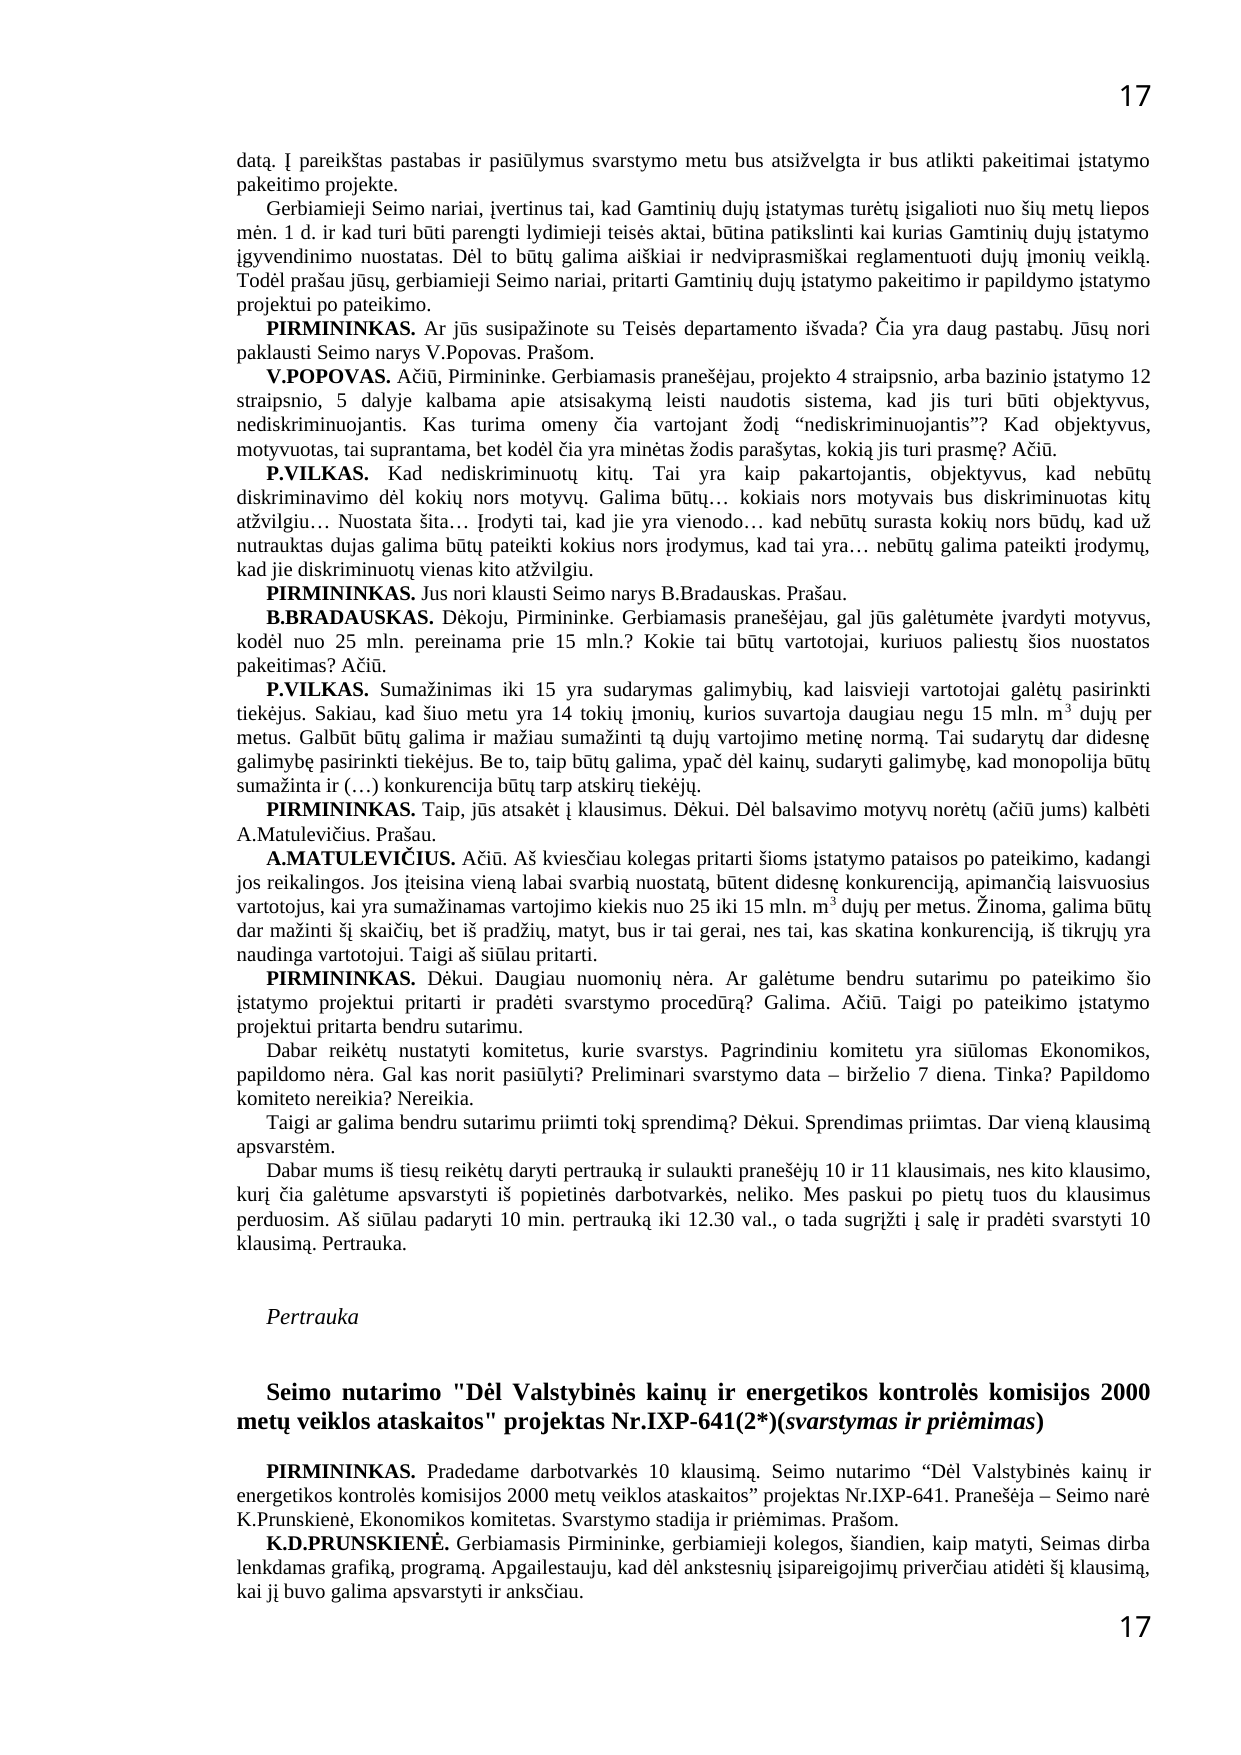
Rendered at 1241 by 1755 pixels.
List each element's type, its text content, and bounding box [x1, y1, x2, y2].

text Gerbiamieji Seimo nariai, įvertinus tai, kad Gamtinių dujų įstatymas turėtų įsigalioti nuo šių metų liepos mėn. 1 d. ir kad turi būti parengti lydimieji teisės aktai, būtina patikslinti kai kurias Gamtinių dujų įstatymo įgyvendinimo nuostatas. Dėl to būtų galima aiškiai ir nedviprasmiškai reglamentuoti dujų įmonių veiklą. Todėl prašau jūsų, gerbiamieji Seimo nariai, pritarti Gamtinių dujų įstatymo pakeitimo ir papildymo įstatymo projektui po pateikimo. [236, 196, 1152, 316]
text PIRMININKAS. Dėkui. Daugiau nuomonių nėra. Ar galėtume bendru sutarimu po pateikimo šio įstatymo projektui pritarti ir pradėti svarstymo procedūrą? Galima. Ačiū. Taigi po pateikimo įstatymo projektui pritarta bendru sutarimu. [236, 966, 1152, 1038]
text V.POPOVAS. Ačiū, Pirmininke. Gerbiamasis pranešėjau, projekto 4 straipsnio, arba bazinio įstatymo 12 straipsnio, 5 dalyje kalbama apie atsisakymą leisti naudotis sistema, kad jis turi būti objektyvus, nediskriminuojantis. Kas turima omeny čia vartojant žodį “nediskriminuojantis”? Kad objektyvus, motyvuotas, tai suprantama, bet kodėl čia yra minėtas žodis parašytas, kokią jis turi prasmę? Ačiū. [236, 364, 1152, 461]
text K.D.PRUNSKIENĖ. Gerbiamasis Pirmininke, gerbiamieji kolegos, šiandien, kaip matyti, Seimas dirba lenkdamas grafiką, programą. Apgailestauju, kad dėl ankstesnių įsipareigojimų priverčiau atidėti šį klausimą, kai jį buvo galima apsvarstyti ir anksčiau. [236, 1531, 1152, 1603]
text Taigi ar galima bendru sutarimu priimti tokį sprendimą? Dėkui. Sprendimas priimtas. Dar vieną klausimą apsvarstėm. [236, 1110, 1152, 1158]
text B.BRADAUSKAS. Dėkoju, Pirmininke. Gerbiamasis pranešėjau, gal jūs galėtumėte įvardyti motyvus, kodėl nuo 25 mln. pereinama prie 15 mln.? Kokie tai būtų vartotojai, kuriuos paliestų šios nuostatos pakeitimas? Ačiū. [236, 605, 1152, 677]
text P.VILKAS. Kad nediskriminuotų kitų. Tai yra kaip pakartojantis, objektyvus, kad nebūtų diskriminavimo dėl kokių nors motyvų. Galima būtų… kokiais nors motyvais bus diskriminuotas kitų atžvilgiu… Nuostata šita… Įrodyti tai, kad jie yra vienodo… kad nebūtų surasta kokių nors būdų, kad už nutrauktas dujas galima būtų pateikti kokius nors įrodymus, kad tai yra… nebūtų galima pateikti įrodymų, kad jie diskriminuotų vienas kito atžvilgiu. [236, 461, 1152, 581]
text Pertrauka [236, 1303, 1152, 1329]
text datą. Į pareikštas pastabas ir pasiūlymus svarstymo metu bus atsižvelgta ir bus atlikti pakeitimai įstatymo pakeitimo projekte. [236, 148, 1152, 196]
text PIRMININKAS. Ar jūs susipažinote su Teisės departamento išvada? Čia yra daug pastabų. Jūsų nori paklausti Seimo narys V.Popovas. Prašom. [236, 316, 1152, 364]
text PIRMININKAS. Pradedame darbotvarkės 10 klausimą. Seimo nutarimo “Dėl Valstybinės kainų ir energetikos kontrolės komisijos 2000 metų veiklos ataskaitos” projektas Nr.IXP-641. Pranešėja – Seimo narė K.Prunskienė, Ekonomikos komitetas. Svarstymo stadija ir priėmimas. Prašom. [236, 1459, 1152, 1531]
text Dabar mums iš tiesų reikėtų daryti pertrauką ir sulaukti pranešėjų 10 ir 11 klausimais, nes kito klausimo, kurį čia galėtume apsvarstyti iš popietinės darbotvarkės, neliko. Mes paskui po pietų tuos du klausimus perduosim. Aš siūlau padaryti 10 min. pertrauką iki 12.30 val., o tada sugrįžti į salę ir pradėti svarstyti 10 klausimą. Pertrauka. [236, 1158, 1152, 1254]
text Dabar reikėtų nustatyti komitetus, kurie svarstys. Pagrindiniu komitetu yra siūlomas Ekonomikos, papildomo nėra. Gal kas norit pasiūlyti? Preliminari svarstymo data – birželio 7 diena. Tinka? Papildomo komiteto nereikia? Nereikia. [236, 1038, 1152, 1110]
text Seimo nutarimo "Dėl Valstybinės kainų ir energetikos kontrolės komisijos 2000 metų veiklos ataskaitos" projektas Nr.IXP-641(2*)(svarstymas ir priėmimas) [236, 1377, 1152, 1435]
text PIRMININKAS. Taip, jūs atsakėt į klausimus. Dėkui. Dėl balsavimo motyvų norėtų (ačiū jums) kalbėti A.Matulevičius. Prašau. [236, 797, 1152, 846]
text PIRMININKAS. Jus nori klausti Seimo narys B.Bradauskas. Prašau. [236, 581, 1152, 605]
text P.VILKAS. Sumažinimas iki 15 yra sudarymas galimybių, kad laisvieji vartotojai galėtų pasirinkti tiekėjus. Sakiau, kad šiuo metu yra 14 tokių įmonių, kurios suvartoja daugiau negu 15 mln. m3 dujų per metus. Galbūt būtų galima ir mažiau sumažinti tą dujų vartojimo metinę normą. Tai sudarytų dar didesnę galimybę pasirinkti tiekėjus. Be to, taip būtų galima, ypač dėl kainų, sudaryti galimybę, kad monopolija būtų sumažinta ir (…) konkurencija būtų tarp atskirų tiekėjų. [236, 677, 1152, 797]
text A.MATULEVIČIUS. Ačiū. Aš kviesčiau kolegas pritarti šioms įstatymo pataisos po pateikimo, kadangi jos reikalingos. Jos įteisina vieną labai svarbią nuostatą, būtent didesnę konkurenciją, apimančią laisvuosius vartotojus, kai yra sumažinamas vartojimo kiekis nuo 25 iki 15 mln. m3 dujų per metus. Žinoma, galima būtų dar mažinti šį skaičių, bet iš pradžių, matyt, bus ir tai gerai, nes tai, kas skatina konkurenciją, iš tikrųjų yra naudinga vartotojui. Taigi aš siūlau pritarti. [236, 846, 1152, 966]
